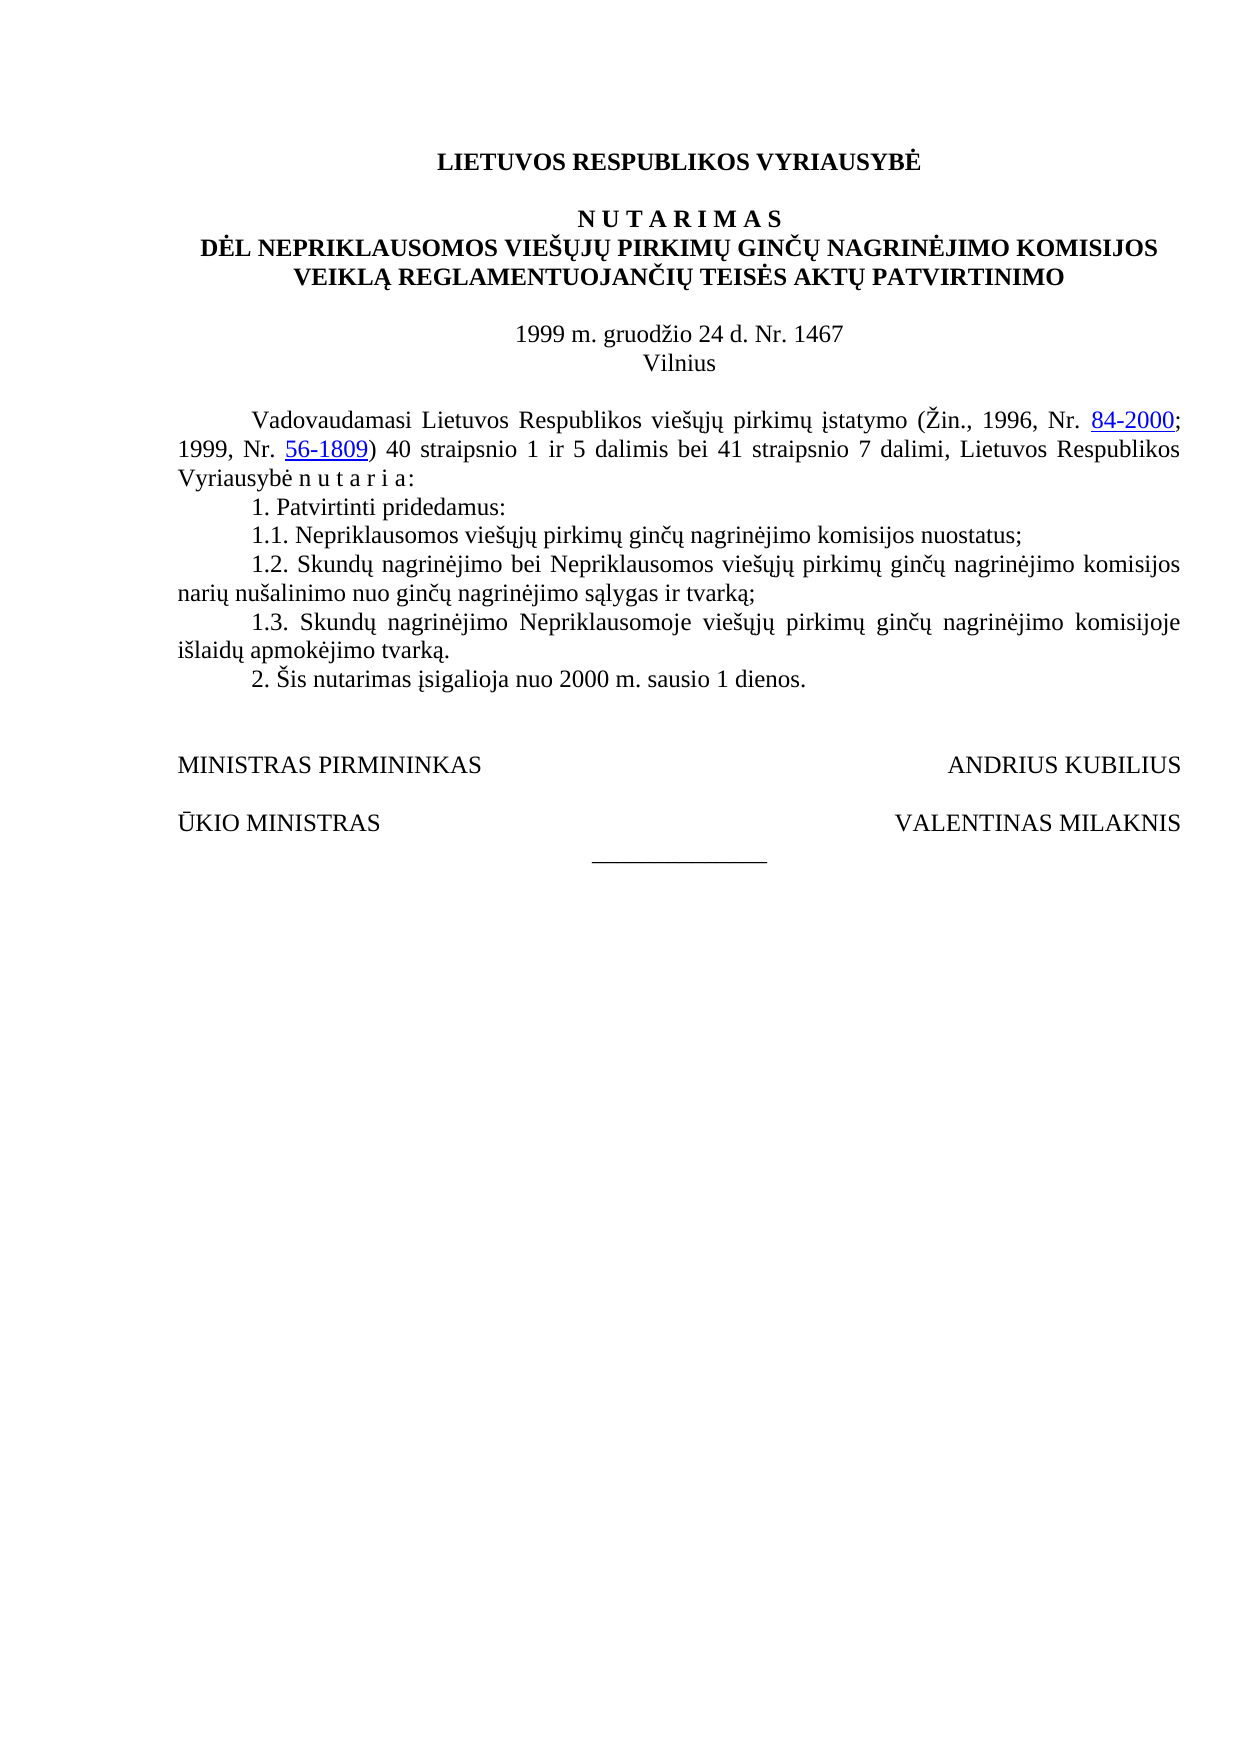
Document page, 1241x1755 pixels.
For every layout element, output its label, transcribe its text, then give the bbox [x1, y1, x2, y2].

text Vilnius [177, 348, 1181, 377]
text 1. Patvirtinti pridedamus: [177, 492, 1181, 521]
text 1.3. Skundų nagrinėjimo Nepriklausomoje viešųjų pirkimų ginčų nagrinėjimo komisijoje išlaidų apmokėjimo tvarką. [177, 607, 1181, 664]
text 1.1. Nepriklausomos viešųjų pirkimų ginčų nagrinėjimo komisijos nuostatus; [177, 521, 1181, 549]
text N U T A R I M A S [177, 204, 1181, 233]
text Ūkio ministras Valentinas Milaknis [177, 808, 1181, 837]
text 1.2. Skundų nagrinėjimo bei Nepriklausomos viešųjų pirkimų ginčų nagrinėjimo komisijos narių nušalinimo nuo ginčų nagrinėjimo sąlygas ir tvarką; [177, 549, 1181, 607]
text 1999 m. gruodžio 24 d. Nr. 1467 [177, 319, 1181, 348]
text ______________ [177, 837, 1181, 866]
text 2. Šis nutarimas įsigalioja nuo 2000 m. sausio 1 dienos. [177, 664, 1181, 693]
text Ministras Pirmininkas Andrius Kubilius [177, 751, 1181, 779]
text Vadovaudamasi Lietuvos Respublikos viešųjų pirkimų įstatymo (Žin., 1996, Nr. 84-2000; 1999, Nr. 56-1809) 40 straipsnio 1 ir 5 dalimis bei 41 straipsnio 7 dalimi, Lietuvos Respublikos Vyriausybė nutaria: [177, 406, 1181, 492]
text LIETUVOS RESPUBLIKOS VYRIAUSYBĖ [177, 147, 1181, 176]
text DĖL NEPRIKLAUSOMOS VIEŠŲJŲ PIRKIMŲ GINČŲ NAGRINĖJIMO KOMISIJOS VEIKLĄ REGLAMENTUOJANČIŲ TEISĖS AKTŲ PATVIRTINIMO [177, 233, 1181, 291]
